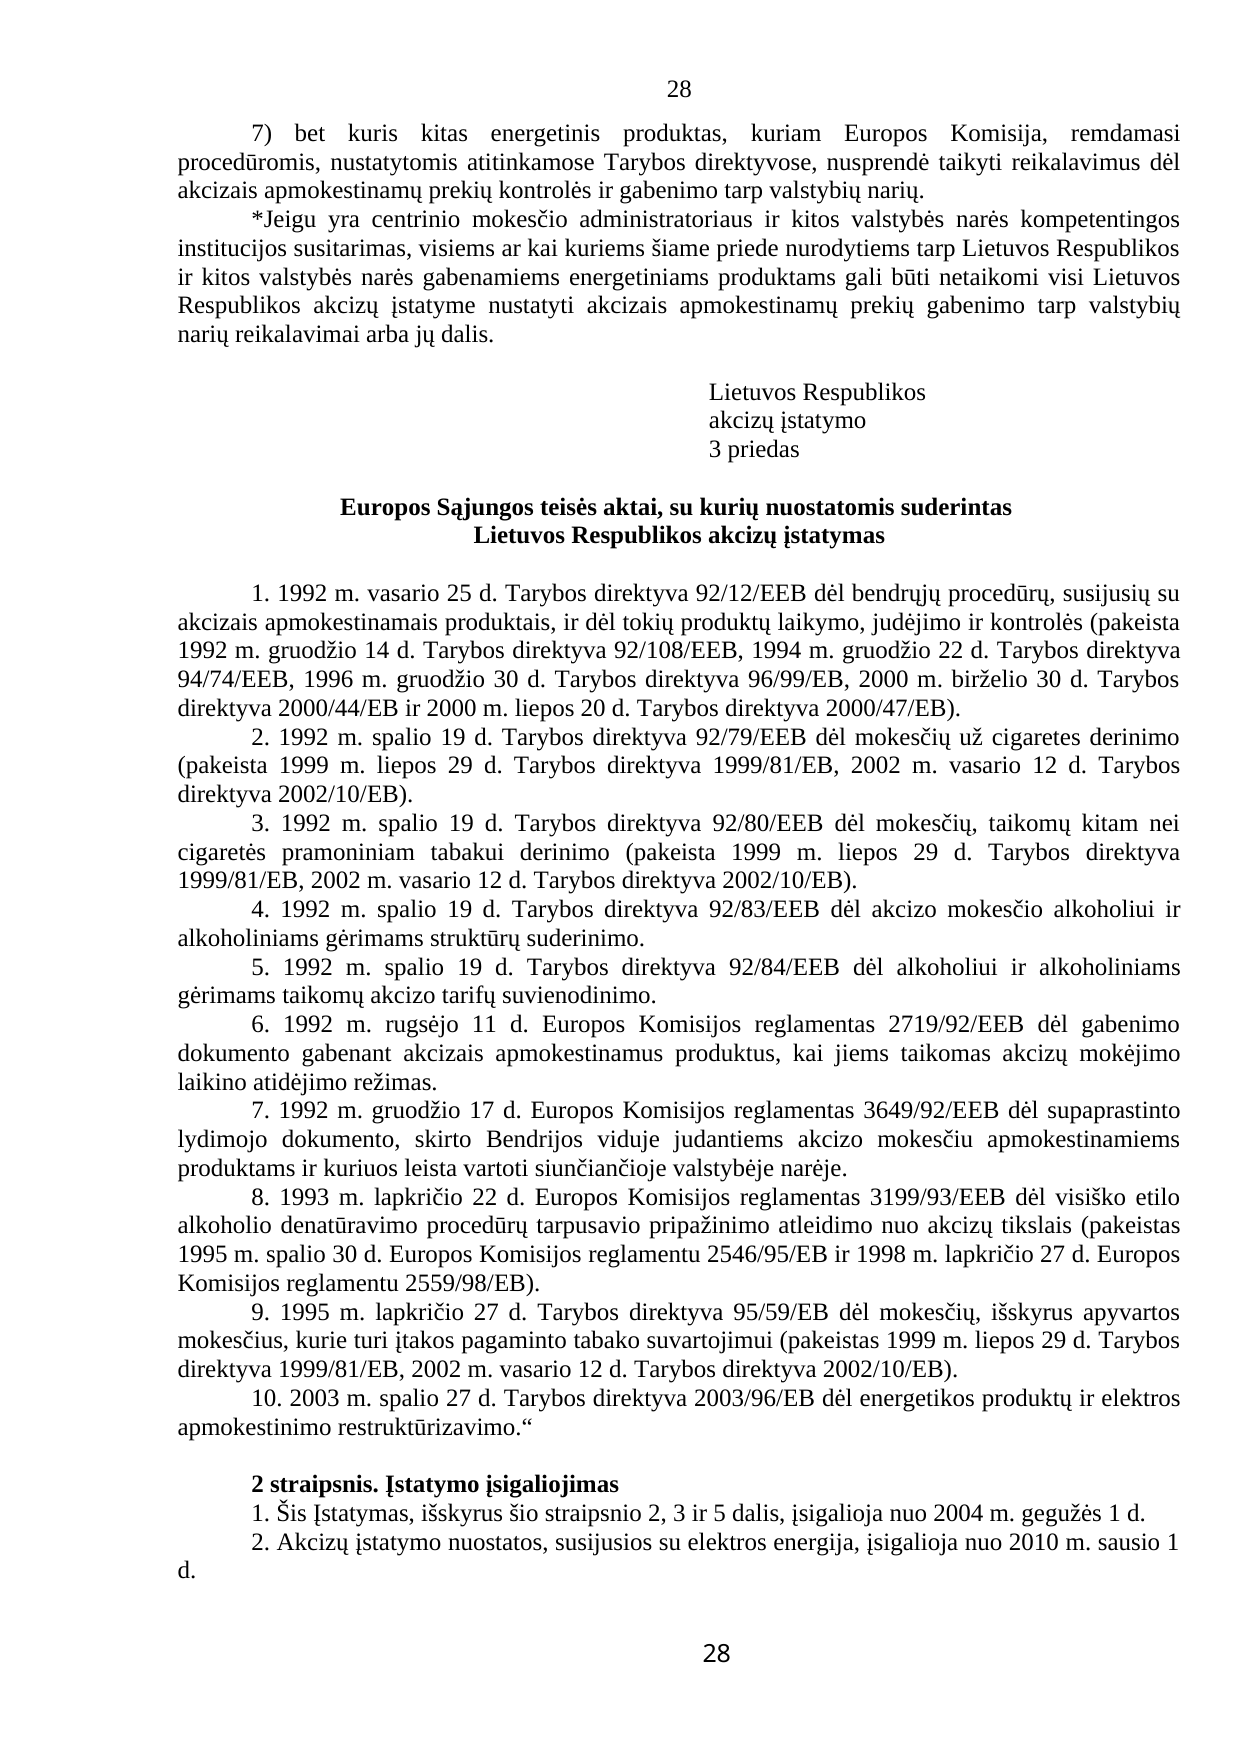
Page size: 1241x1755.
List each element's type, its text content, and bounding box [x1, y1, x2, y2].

text 6. 1992 m. rugsėjo 11 d. Europos Komisijos reglamentas 2719/92/EEB dėl gabenimo dokumento gabenant akcizais apmokestinamus produktus, kai jiems taikomas akcizų mokėjimo laikino atidėjimo režimas. [177, 1009, 1181, 1096]
text Lietuvos Respublikos akcizų įstatymas [177, 521, 1181, 549]
text 7. 1992 m. gruodžio 17 d. Europos Komisijos reglamentas 3649/92/EEB dėl supaprastinto lydimojo dokumento, skirto Bendrijos viduje judantiems akcizo mokesčiu apmokestinamiems produktams ir kuriuos leista vartoti siunčiančioje valstybėje narėje. [177, 1096, 1181, 1182]
text 1. 1992 m. vasario 25 d. Tarybos direktyva 92/12/EEB dėl bendrųjų procedūrų, susijusių su akcizais apmokestinamais produktais, ir dėl tokių produktų laikymo, judėjimo ir kontrolės (pakeista 1992 m. gruodžio 14 d. Tarybos direktyva 92/108/EEB, 1994 m. gruodžio 22 d. Tarybos direktyva 94/74/EEB, 1996 m. gruodžio 30 d. Tarybos direktyva 96/99/EB, 2000 m. birželio 30 d. Tarybos direktyva 2000/44/EB ir 2000 m. liepos 20 d. Tarybos direktyva 2000/47/EB). [177, 578, 1181, 722]
text 8. 1993 m. lapkričio 22 d. Europos Komisijos reglamentas 3199/93/EEB dėl visiško etilo alkoholio denatūravimo procedūrų tarpusavio pripažinimo atleidimo nuo akcizų tikslais (pakeistas 1995 m. spalio 30 d. Europos Komisijos reglamentu 2546/95/EB ir 1998 m. lapkričio 27 d. Europos Komisijos reglamentu 2559/98/EB). [177, 1182, 1181, 1297]
text 7) bet kuris kitas energetinis produktas, kuriam Europos Komisija, remdamasi procedūromis, nustatytomis atitinkamose Tarybos direktyvose, nusprendė taikyti reikalavimus dėl akcizais apmokestinamų prekių kontrolės ir gabenimo tarp valstybių narių. [177, 118, 1181, 204]
text Europos Sąjungos teisės aktai, su kurių nuostatomis suderintas [177, 492, 1181, 521]
text 10. 2003 m. spalio 27 d. Tarybos direktyva 2003/96/EB dėl energetikos produktų ir elektros apmokestinimo restruktūrizavimo.“ [177, 1383, 1181, 1441]
text 4. 1992 m. spalio 19 d. Tarybos direktyva 92/83/EEB dėl akcizo mokesčio alkoholiui ir alkoholiniams gėrimams struktūrų suderinimo. [177, 894, 1181, 952]
text 3. 1992 m. spalio 19 d. Tarybos direktyva 92/80/EEB dėl mokesčių, taikomų kitam nei cigaretės pramoniniam tabakui derinimo (pakeista 1999 m. liepos 29 d. Tarybos direktyva 1999/81/EB, 2002 m. vasario 12 d. Tarybos direktyva 2002/10/EB). [177, 808, 1181, 894]
text akcizų įstatymo [177, 406, 1181, 434]
text 9. 1995 m. lapkričio 27 d. Tarybos direktyva 95/59/EB dėl mokesčių, išskyrus apyvartos mokesčius, kurie turi įtakos pagaminto tabako suvartojimui (pakeistas 1999 m. liepos 29 d. Tarybos direktyva 1999/81/EB, 2002 m. vasario 12 d. Tarybos direktyva 2002/10/EB). [177, 1297, 1181, 1383]
text 3 priedas [177, 434, 1181, 463]
text 2 straipsnis. Įstatymo įsigaliojimas [177, 1469, 1181, 1498]
text *Jeigu yra centrinio mokesčio administratoriaus ir kitos valstybės narės kompetentingos institucijos susitarimas, visiems ar kai kuriems šiame priede nurodytiems tarp Lietuvos Respublikos ir kitos valstybės narės gabenamiems energetiniams produktams gali būti netaikomi visi Lietuvos Respublikos akcizų įstatyme nustatyti akcizais apmokestinamų prekių gabenimo tarp valstybių narių reikalavimai arba jų dalis. [177, 204, 1181, 348]
text 1. Šis Įstatymas, išskyrus šio straipsnio 2, 3 ir 5 dalis, įsigalioja nuo 2004 m. gegužės 1 d. [177, 1498, 1181, 1527]
text 5. 1992 m. spalio 19 d. Tarybos direktyva 92/84/EEB dėl alkoholiui ir alkoholiniams gėrimams taikomų akcizo tarifų suvienodinimo. [177, 952, 1181, 1009]
text 2. 1992 m. spalio 19 d. Tarybos direktyva 92/79/EEB dėl mokesčių už cigaretes derinimo (pakeista 1999 m. liepos 29 d. Tarybos direktyva 1999/81/EB, 2002 m. vasario 12 d. Tarybos direktyva 2002/10/EB). [177, 722, 1181, 808]
text 2. Akcizų įstatymo nuostatos, susijusios su elektros energija, įsigalioja nuo 2010 m. sausio 1 d. [177, 1527, 1181, 1584]
text Lietuvos Respublikos [177, 377, 1181, 406]
